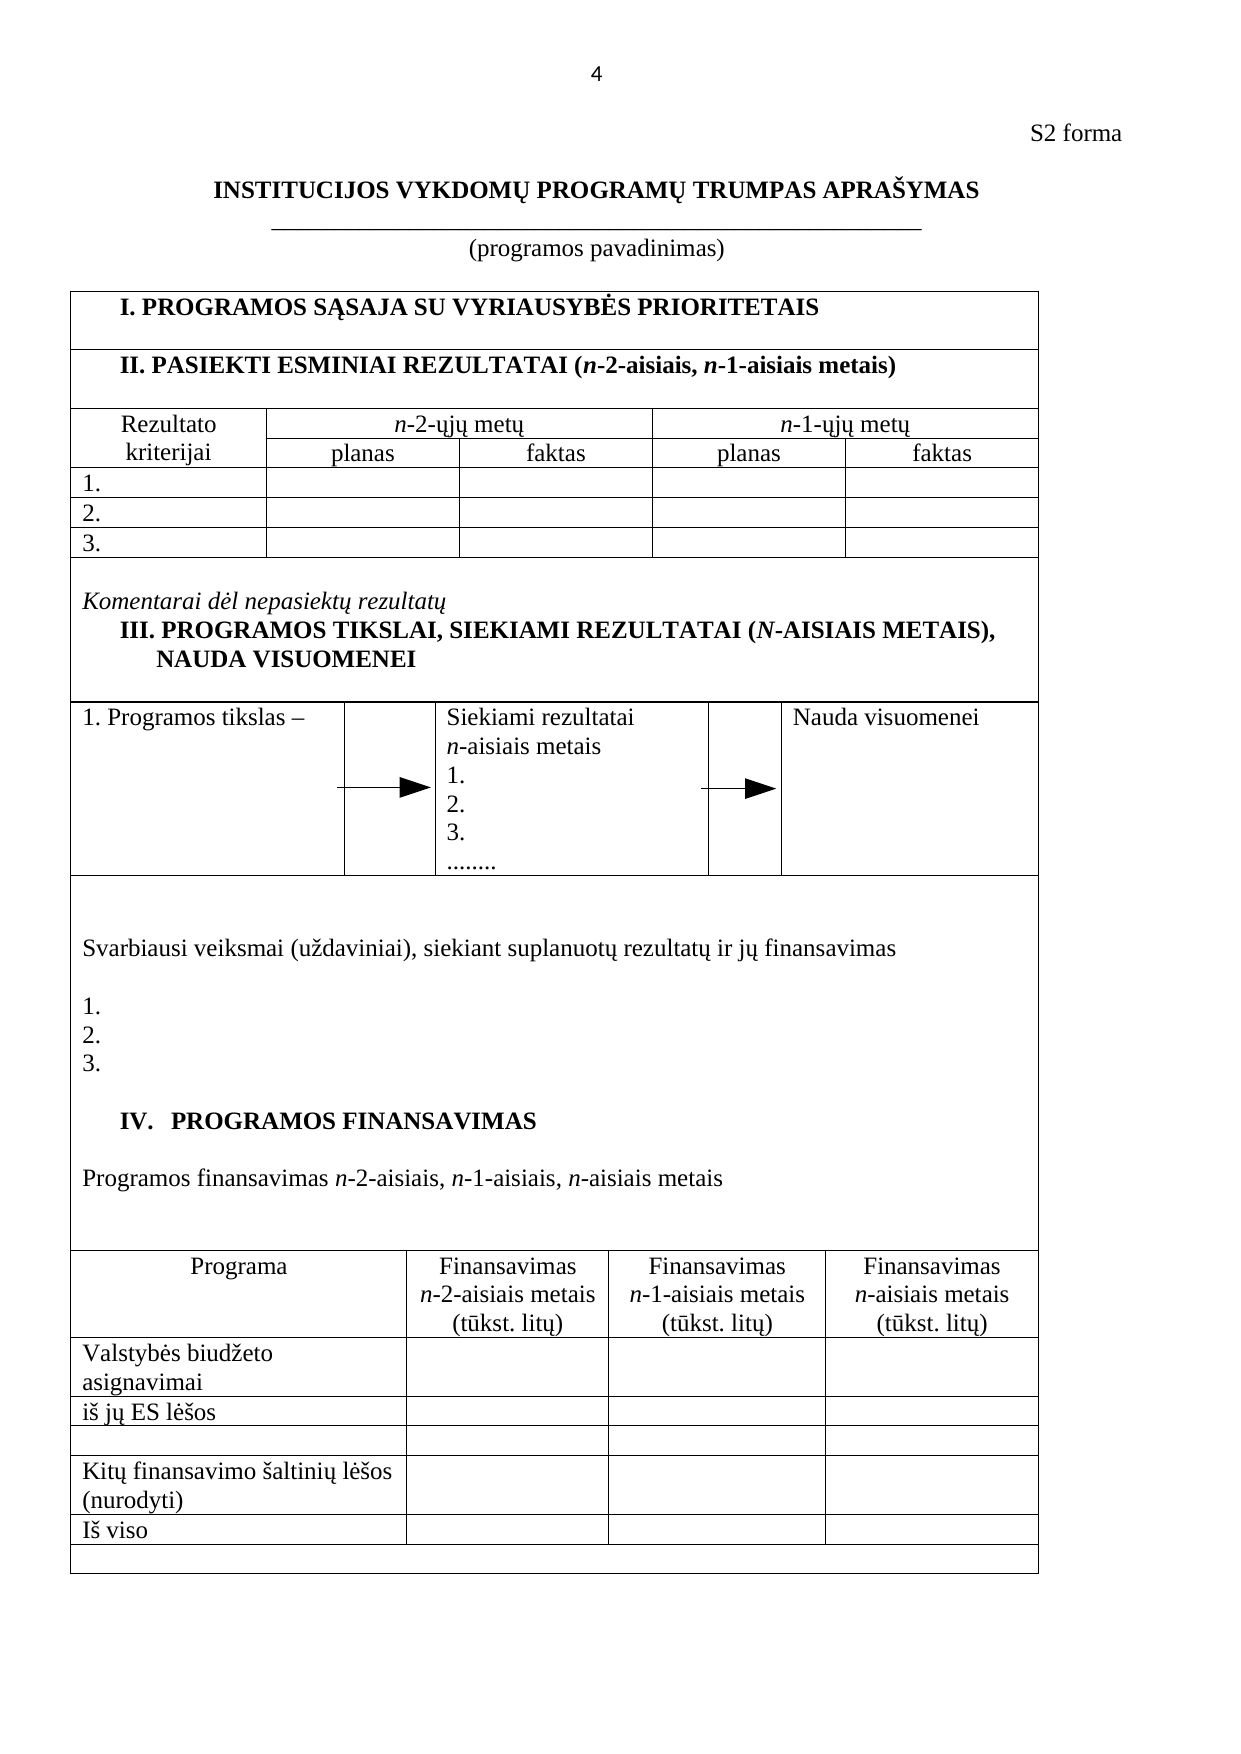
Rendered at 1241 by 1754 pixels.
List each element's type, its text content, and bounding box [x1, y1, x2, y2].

table_cell 3. [71, 528, 266, 557]
table_cell n-2-ųjų metų [267, 409, 652, 437]
table_cell [653, 528, 845, 557]
table_cell [846, 498, 1038, 527]
table_cell Komentarai dėl nepasiektų rezultatų [71, 558, 1038, 615]
table_cell [407, 1338, 608, 1396]
table_cell [609, 1515, 825, 1543]
table_cell [826, 1426, 1038, 1455]
table_cell Kitų finansavimo šaltinių lėšos (nurodyti) [71, 1456, 406, 1514]
table_cell [460, 528, 652, 557]
table_cell [71, 1426, 406, 1455]
table_cell [267, 498, 459, 527]
table_cell [407, 1456, 608, 1514]
table_cell 1. [71, 468, 266, 497]
text (programos pavadinimas) [71, 233, 1122, 262]
table_cell [709, 703, 781, 875]
table_cell Iš viso [71, 1515, 406, 1543]
table_cell III. PROGRAMOS TIKSLAI, SIEKIAMI REZULTATAI (N-AISIAIS METAIS), NAUDA VISUOMENEI [71, 615, 1038, 701]
table_cell [826, 1456, 1038, 1514]
table_cell Valstybės biudžeto asignavimai [71, 1338, 406, 1396]
table_cell 1. Programos tikslas – [71, 703, 344, 875]
table_cell [460, 468, 652, 497]
table_cell Rezultato kriterijai [71, 409, 266, 467]
table_cell [609, 1338, 825, 1396]
table_header I. PROGRAMOS SĄSAJA SU VYRIAUSYBĖS PRIORITETAIS [71, 292, 1038, 349]
table_cell planas [653, 439, 845, 467]
table_cell IV. Programos finansavimas Programos finansavimas n-2-aisiais, n-1-aisiais, n-aisiais metais [71, 1106, 1038, 1250]
table_cell [71, 1545, 406, 1573]
table_cell [846, 468, 1038, 497]
table_cell [407, 1426, 608, 1455]
table_cell [826, 1545, 1038, 1573]
table_cell Finansavimas n-2-aisiais metais (tūkst. litų) [407, 1251, 608, 1337]
table_cell [407, 1515, 608, 1543]
table_cell planas [267, 439, 459, 467]
table_cell II. PASIEKTI ESMINIAI REZULTATAI (n-2-aisiais, n-1-aisiais metais) [71, 350, 1038, 408]
table_cell [267, 468, 459, 497]
table_cell Finansavimas n-aisiais metais (tūkst. litų) [826, 1251, 1038, 1337]
table_cell 2. [71, 498, 266, 527]
table_cell [653, 468, 845, 497]
table_cell Finansavimas n-1-aisiais metais (tūkst. litų) [609, 1251, 825, 1337]
table_cell Nauda visuomenei [782, 703, 1038, 875]
table_cell [609, 1397, 825, 1425]
table_cell [407, 1397, 608, 1425]
table_cell [826, 1397, 1038, 1425]
table_cell [460, 498, 652, 527]
table_cell [846, 528, 1038, 557]
table_cell [345, 703, 435, 875]
table_cell Svarbiausi veiksmai (uždaviniai), siekiant suplanuotų rezultatų ir jų finansavimas 1. 2. 3. [71, 876, 1038, 1106]
table_cell [609, 1545, 826, 1573]
table_cell [826, 1515, 1038, 1543]
table_cell faktas [460, 439, 652, 467]
table_cell faktas [846, 439, 1038, 467]
text INSTITUCIJOS VYKDOMŲ PROGRAMŲ TRUMPAS APRAŠYMAs [71, 176, 1122, 204]
table_cell [609, 1426, 825, 1455]
table_cell Siekiami rezultatai n-aisiais metais 1. 2. 3. ........ [436, 703, 708, 875]
text S2 forma [71, 118, 1122, 147]
table_cell n-1-ųjų metų [653, 409, 1038, 437]
table_cell [406, 1545, 609, 1573]
text ____________________________________________________ [71, 204, 1122, 233]
table_cell [267, 528, 459, 557]
table_cell Programa [71, 1251, 406, 1337]
table_cell [826, 1338, 1038, 1396]
table_cell [609, 1456, 825, 1514]
table_cell [653, 498, 845, 527]
table_cell iš jų ES lėšos [71, 1397, 406, 1425]
